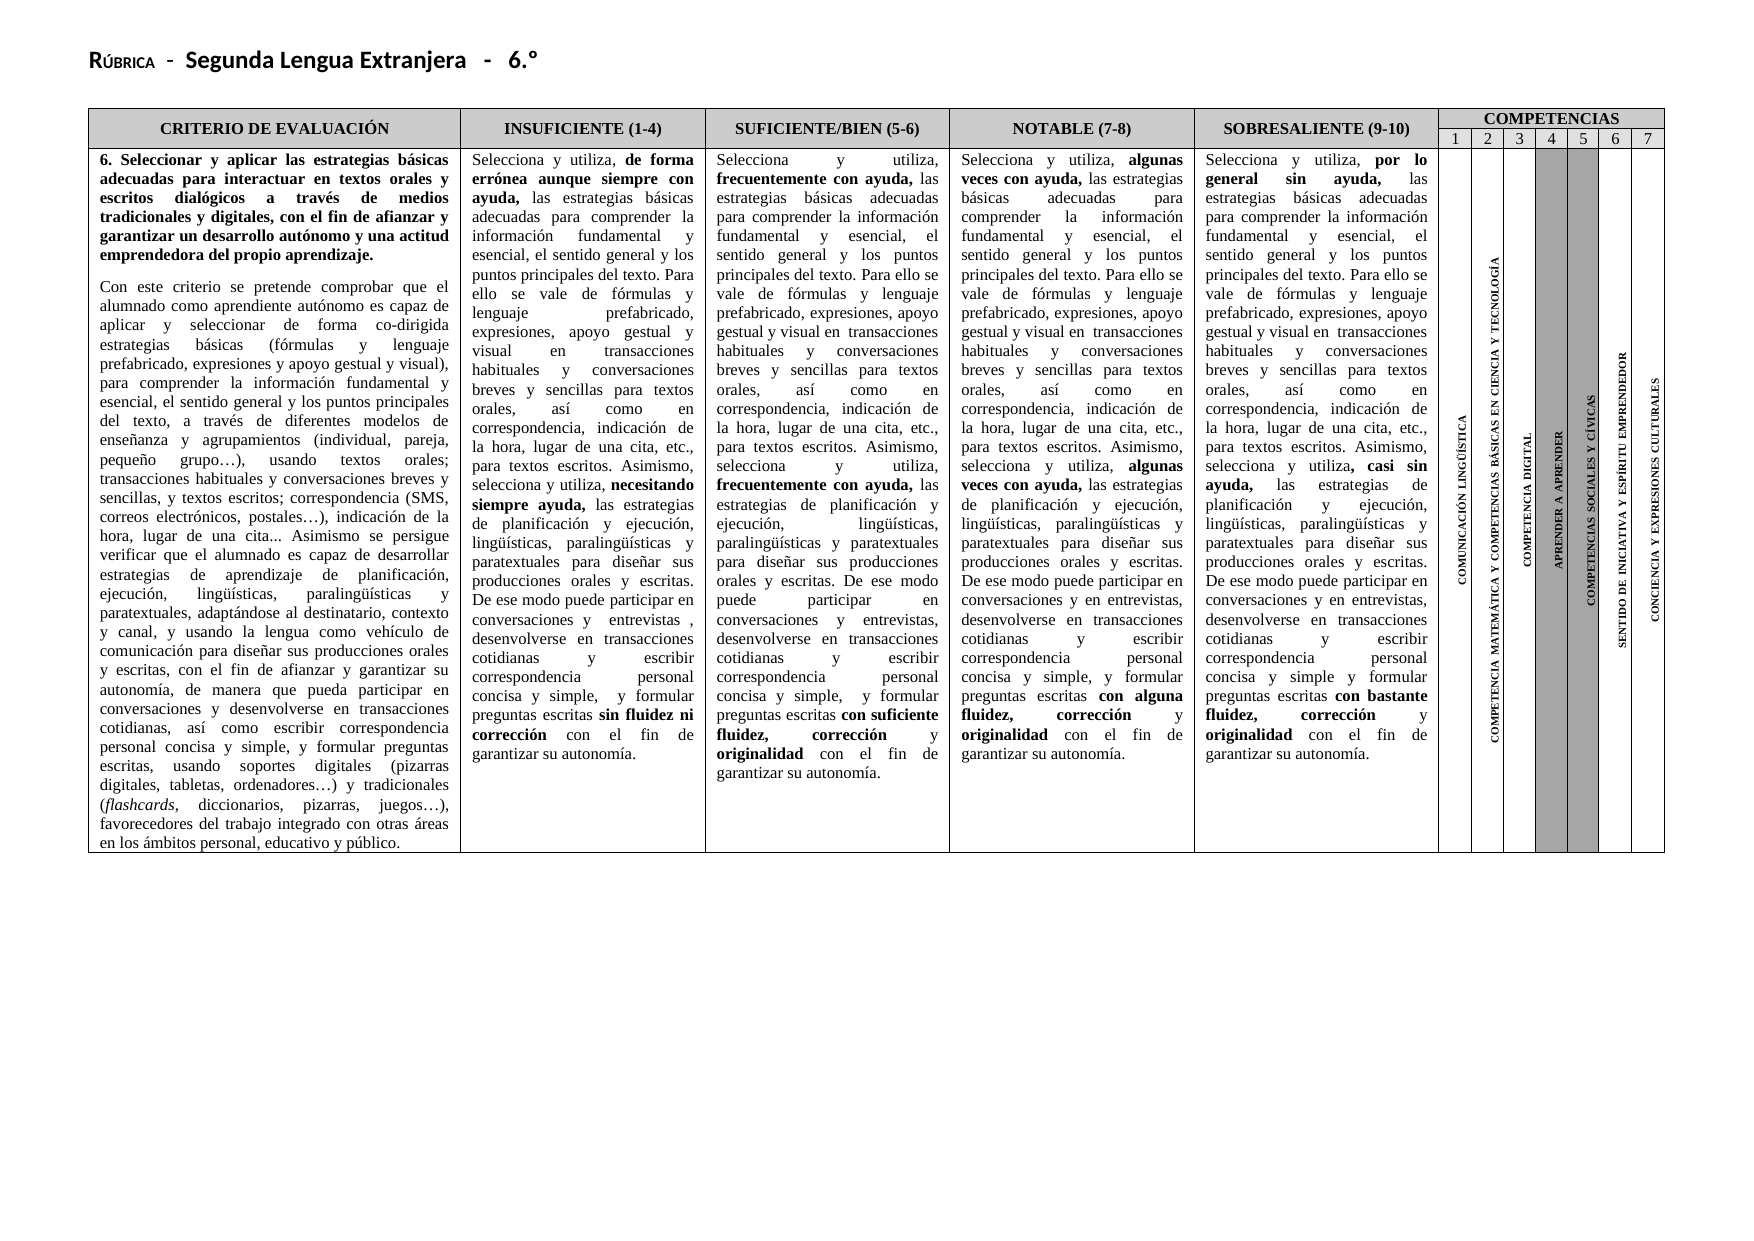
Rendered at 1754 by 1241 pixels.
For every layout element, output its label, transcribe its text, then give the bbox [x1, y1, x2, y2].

table_cell competencias sociales y cívicas [1568, 149, 1598, 852]
table_cell 2 [1472, 129, 1503, 148]
table_cell 7 [1632, 129, 1664, 148]
table_cell comunicación lingüística [1439, 149, 1471, 852]
table_cell Selecciona y utiliza, algunas veces con ayuda, las estrategias básicas adecuadas para comprender la información fundamental y esencial, el sentido general y los puntos principales del texto. Para ello se vale de fórmulas y lenguaje prefabricado, expresiones, apoyo gestual y visual en transacciones habituales y conversaciones breves y sencillas para textos orales, así como en correspondencia, indicación de la hora, lugar de una cita, etc., para textos escritos. Asimismo, selecciona y utiliza, algunas veces con ayuda, las estrategias de planificación y ejecución, lingüísticas, paralingüísticas y paratextuales para diseñar sus producciones orales y escritas. De ese modo puede participar en conversaciones y en entrevistas, desenvolverse en transacciones cotidianas y escribir correspondencia personal concisa y simple, y formular preguntas escritas con alguna fluidez, corrección y originalidad con el fin de garantizar su autonomía. [950, 149, 1194, 852]
table_cell 3 [1504, 129, 1535, 148]
table_cell conciencia y expresiones culturales [1632, 149, 1664, 852]
table_cell sentido de iniciativa y espíritu emprendedor [1599, 149, 1631, 852]
table_cell 4 [1536, 129, 1567, 148]
table_cell 5 [1568, 129, 1598, 148]
table_header INSUFICIENTE (1-4) [461, 109, 705, 148]
table_cell Selecciona y utiliza, por lo general sin ayuda, las estrategias básicas adecuadas para comprender la información fundamental y esencial, el sentido general y los puntos principales del texto. Para ello se vale de fórmulas y lenguaje prefabricado, expresiones, apoyo gestual y visual en transacciones habituales y conversaciones breves y sencillas para textos orales, así como en correspondencia, indicación de la hora, lugar de una cita, etc., para textos escritos. Asimismo, selecciona y utiliza, casi sin ayuda, las estrategias de planificación y ejecución, lingüísticas, paralingüísticas y paratextuales para diseñar sus producciones orales y escritas. De ese modo puede participar en conversaciones y en entrevistas, desenvolverse en transacciones cotidianas y escribir correspondencia personal concisa y simple y formular preguntas escritas con bastante fluidez, corrección y originalidad con el fin de garantizar su autonomía. [1195, 149, 1438, 852]
table_cell Selecciona y utiliza, de forma errónea aunque siempre con ayuda, las estrategias básicas adecuadas para comprender la información fundamental y esencial, el sentido general y los puntos principales del texto. Para ello se vale de fórmulas y lenguaje prefabricado, expresiones, apoyo gestual y visual en transacciones habituales y conversaciones breves y sencillas para textos orales, así como en correspondencia, indicación de la hora, lugar de una cita, etc., para textos escritos. Asimismo, selecciona y utiliza, necesitando siempre ayuda, las estrategias de planificación y ejecución, lingüísticas, paralingüísticas y paratextuales para diseñar sus producciones orales y escritas. De ese modo puede participar en conversaciones y entrevistas , desenvolverse en transacciones cotidianas y escribir correspondencia personal concisa y simple, y formular preguntas escritas sin fluidez ni corrección con el fin de garantizar su autonomía. [461, 149, 705, 852]
table_cell competencia matemática y competencias básicas en ciencia y tecnología [1472, 149, 1503, 852]
table_header COMPETENCIAS [1439, 109, 1664, 128]
table_header SOBRESALIENTE (9-10) [1195, 109, 1438, 148]
table_cell aprender a aprender [1536, 149, 1567, 852]
table_cell competencia digital [1504, 149, 1535, 852]
table_cell Selecciona y utiliza, frecuentemente con ayuda, las estrategias básicas adecuadas para comprender la información fundamental y esencial, el sentido general y los puntos principales del texto. Para ello se vale de fórmulas y lenguaje prefabricado, expresiones, apoyo gestual y visual en transacciones habituales y conversaciones breves y sencillas para textos orales, así como en correspondencia, indicación de la hora, lugar de una cita, etc., para textos escritos. Asimismo, selecciona y utiliza, frecuentemente con ayuda, las estrategias de planificación y ejecución, lingüísticas, paralingüísticas y paratextuales para diseñar sus producciones orales y escritas. De ese modo puede participar en conversaciones y entrevistas, desenvolverse en transacciones cotidianas y escribir correspondencia personal concisa y simple, y formular preguntas escritas con suficiente fluidez, corrección y originalidad con el fin de garantizar su autonomía. [706, 149, 949, 852]
table_cell 6. Seleccionar y aplicar las estrategias básicas adecuadas para interactuar en textos orales y escritos dialógicos a través de medios tradicionales y digitales, con el fin de afianzar y garantizar un desarrollo autónomo y una actitud emprendedora del propio aprendizaje. Con este criterio se pretende comprobar que el alumnado como aprendiente autónomo es capaz de aplicar y seleccionar de forma co-dirigida estrategias básicas (fórmulas y lenguaje prefabricado, expresiones y apoyo gestual y visual), para comprender la información fundamental y esencial, el sentido general y los puntos principales del texto, a través de diferentes modelos de enseñanza y agrupamientos (individual, pareja, pequeño grupo…), usando textos orales; transacciones habituales y conversaciones breves y sencillas, y textos escritos; correspondencia (SMS, correos electrónicos, postales…), indicación de la hora, lugar de una cita... Asimismo se persigue verificar que el alumnado es capaz de desarrollar estrategias de aprendizaje de planificación, ejecución, lingüísticas, paralingüísticas y paratextuales, adaptándose al destinatario, contexto y canal, y usando la lengua como vehículo de comunicación para diseñar sus producciones orales y escritas, con el fin de afianzar y garantizar su autonomía, de manera que pueda participar en conversaciones y desenvolverse en transacciones cotidianas, así como escribir correspondencia personal concisa y simple, y formular preguntas escritas, usando soportes digitales (pizarras digitales, tabletas, ordenadores…) y tradicionales (flashcards, diccionarios, pizarras, juegos…), favorecedores del trabajo integrado con otras áreas en los ámbitos personal, educativo y público. [89, 149, 460, 852]
table_header CRITERIO DE EVALUACIÓN [89, 109, 460, 148]
table_header NOTABLE (7-8) [950, 109, 1194, 148]
table_cell 6 [1599, 129, 1631, 148]
table_cell 1 [1439, 129, 1471, 148]
table_header SUFICIENTE/BIEN (5-6) [706, 109, 949, 148]
